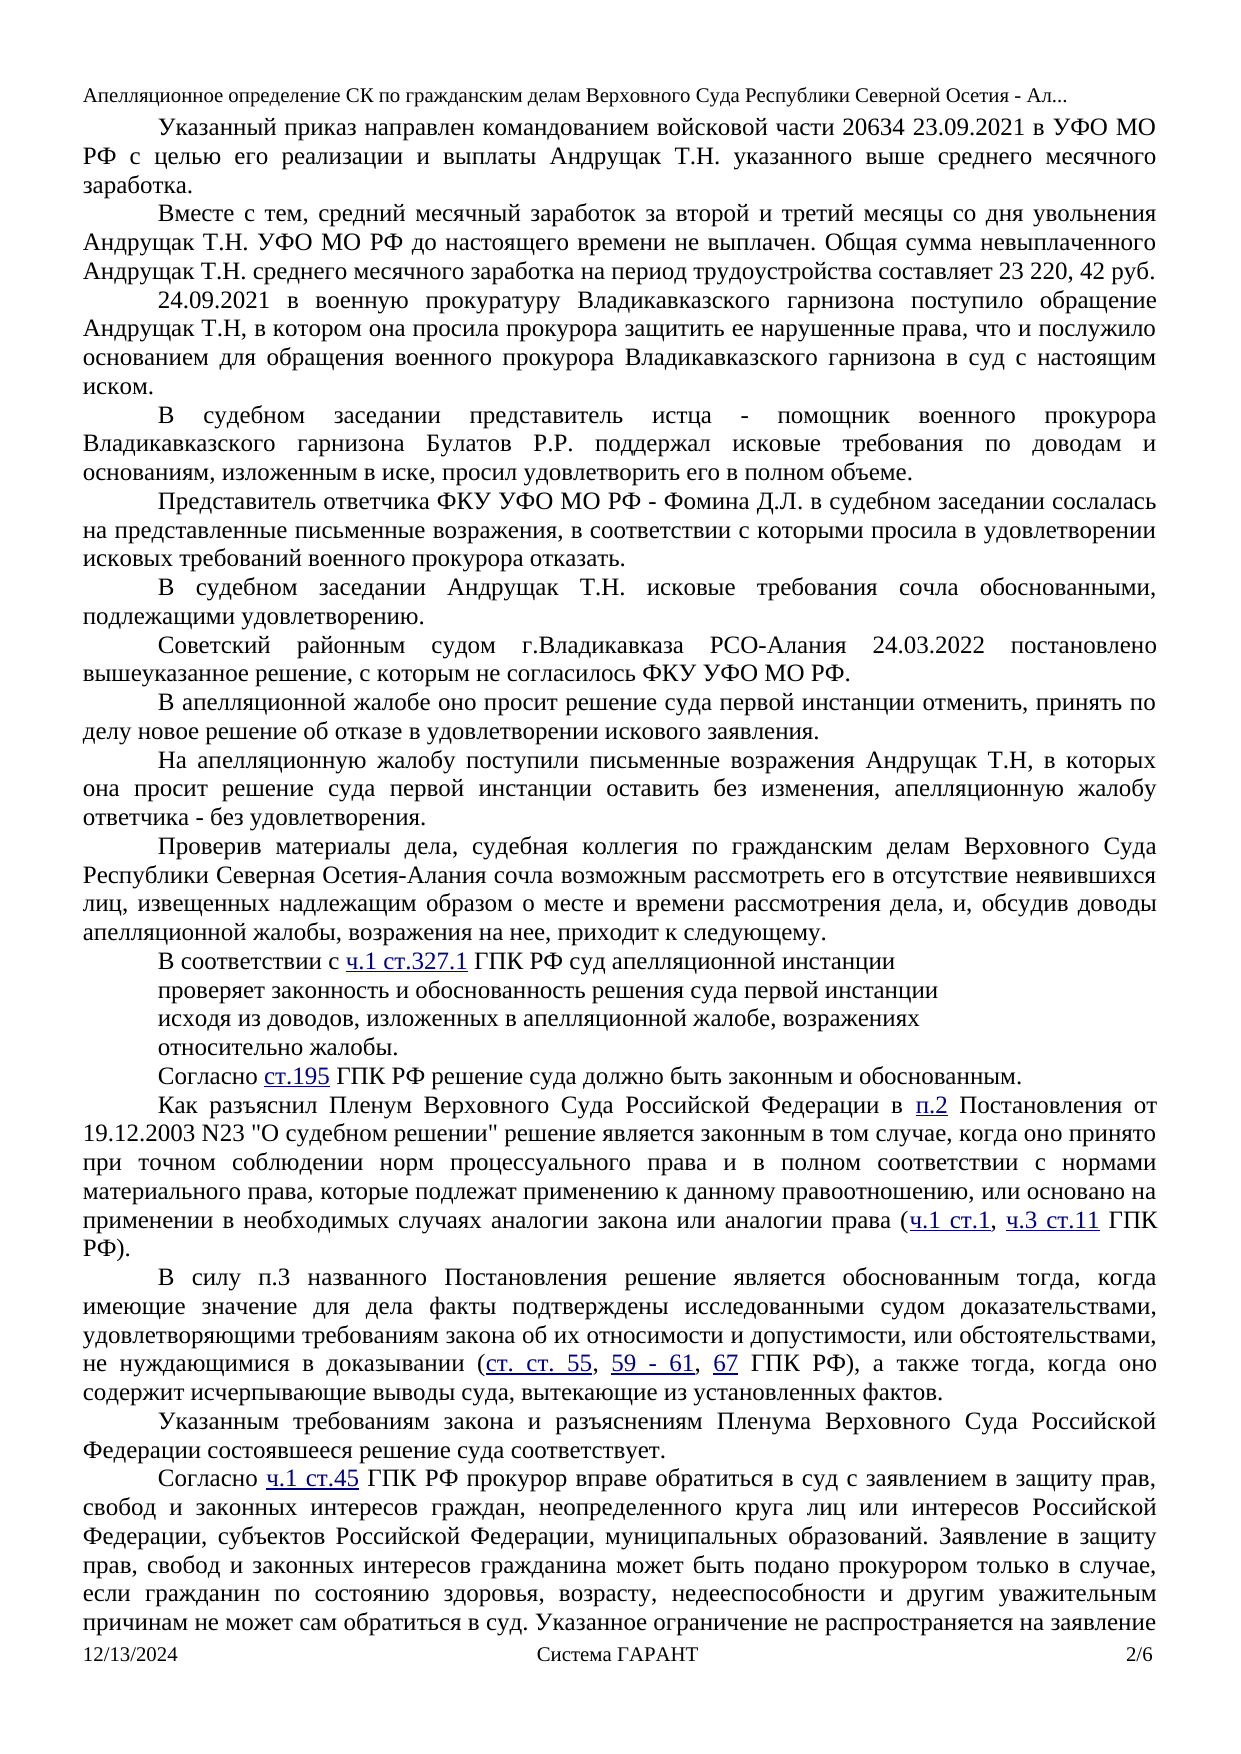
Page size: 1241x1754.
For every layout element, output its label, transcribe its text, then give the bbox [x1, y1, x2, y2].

text Представитель ответчика ФКУ УФО МО РФ - Фомина Д.Л. в судебном заседании сослалась на представленные письменные возражения, в соответствии с которыми просила в удовлетворении исковых требований военного прокурора отказать. [83, 486, 1157, 572]
text Согласно ч.1 ст.45 ГПК РФ прокурор вправе обратиться в суд с заявлением в защиту прав, свобод и законных интересов граждан, неопределенного круга лиц или интересов Российской Федерации, субъектов Российской Федерации, муниципальных образований. Заявление в защиту прав, свобод и законных интересов гражданина может быть подано прокурором только в случае, если гражданин по состоянию здоровья, возрасту, недееспособности и другим уважительным причинам не может сам обратиться в суд. Указанное ограничение не распространяется на заявление [83, 1463, 1157, 1636]
text Указанный приказ направлен командованием войсковой части 20634 23.09.2021 в УФО МО РФ с целью его реализации и выплаты Андрущак Т.Н. указанного выше среднего месячного заработка. [83, 112, 1157, 198]
text 24.09.2021 в военную прокуратуру Владикавказского гарнизона поступило обращение Андрущак Т.Н, в котором она просила прокурора защитить ее нарушенные права, что и послужило основанием для обращения военного прокурора Владикавказского гарнизона в суд с настоящим иском. [83, 285, 1157, 400]
text Как разъяснил Пленум Верховного Суда Российской Федерации в п.2 Постановления от 19.12.2003 N23 "О судебном решении" решение является законным в том случае, когда оно принято при точном соблюдении норм процессуального права и в полном соответствии с нормами материального права, которые подлежат применению к данному правоотношению, или основано на применении в необходимых случаях аналогии закона или аналогии права (ч.1 ст.1, ч.3 ст.11 ГПК РФ). [83, 1090, 1157, 1262]
text Проверив материалы дела, судебная коллегия по гражданским делам Верховного Суда Республики Северная Осетия-Алания сочла возможным рассмотреть его в отсутствие неявившихся лиц, извещенных надлежащим образом о месте и времени рассмотрения дела, и, обсудив доводы апелляционной жалобы, возражения на нее, приходит к следующему. [83, 831, 1157, 946]
text Вместе с тем, средний месячный заработок за второй и третий месяцы со дня увольнения Андрущак Т.Н. УФО МО РФ до настоящего времени не выплачен. Общая сумма невыплаченного Андрущак Т.Н. среднего месячного заработка на период трудоустройства составляет 23 220, 42 руб. [83, 198, 1157, 285]
text исходя из доводов, изложенных в апелляционной жалобе, возражениях [83, 1003, 1157, 1032]
text проверяет законность и обоснованность решения суда первой инстанции [83, 975, 1157, 1003]
text Советский районным судом г.Владикавказа РСО-Алания 24.03.2022 постановлено вышеуказанное решение, с которым не согласилось ФКУ УФО МО РФ. [83, 630, 1157, 687]
text Указанным требованиям закона и разъяснениям Пленума Верховного Суда Российской Федерации состоявшееся решение суда соответствует. [83, 1406, 1157, 1463]
text относительно жалобы. [83, 1032, 1157, 1061]
text В соответствии с ч.1 ст.327.1 ГПК РФ суд апелляционной инстанции [83, 946, 1157, 975]
text В судебном заседании Андрущак Т.Н. исковые требования сочла обоснованными, подлежащими удовлетворению. [83, 572, 1157, 630]
text На апелляционную жалобу поступили письменные возражения Андрущак Т.Н, в которых она просит решение суда первой инстанции оставить без изменения, апелляционную жалобу ответчика - без удовлетворения. [83, 745, 1157, 831]
text В апелляционной жалобе оно просит решение суда первой инстанции отменить, принять по делу новое решение об отказе в удовлетворении искового заявления. [83, 687, 1157, 745]
text Согласно ст.195 ГПК РФ решение суда должно быть законным и обоснованным. [83, 1061, 1157, 1090]
text В судебном заседании представитель истца - помощник военного прокурора Владикавказского гарнизона Булатов P.P. поддержал исковые требования по доводам и основаниям, изложенным в иске, просил удовлетворить его в полном объеме. [83, 400, 1157, 486]
text В силу п.3 названного Постановления решение является обоснованным тогда, когда имеющие значение для дела факты подтверждены исследованными судом доказательствами, удовлетворяющими требованиям закона об их относимости и допустимости, или обстоятельствами, не нуждающимися в доказывании (ст. ст. 55, 59 - 61, 67 ГПК РФ), а также тогда, когда оно содержит исчерпывающие выводы суда, вытекающие из установленных фактов. [83, 1262, 1157, 1406]
